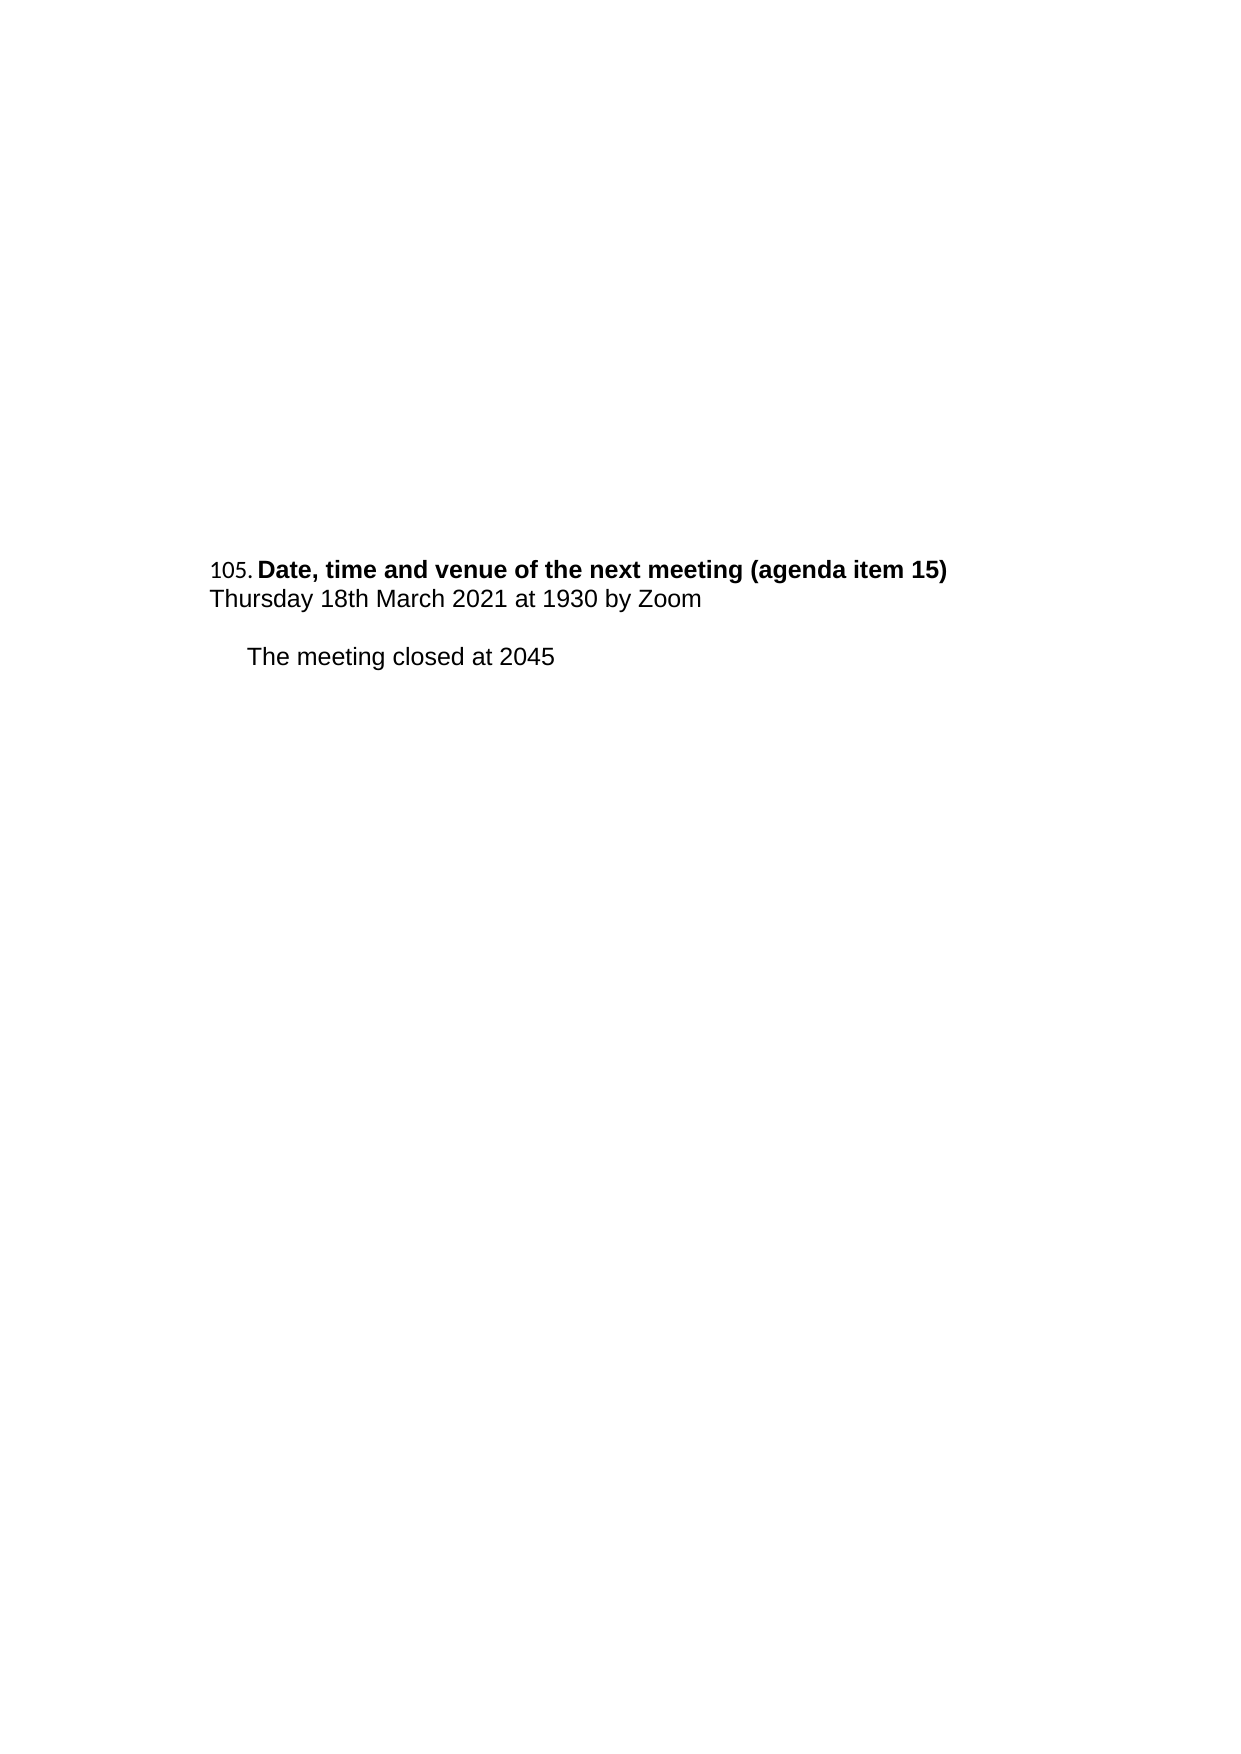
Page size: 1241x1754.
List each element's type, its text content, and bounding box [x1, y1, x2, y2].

table_cell [785, 244, 848, 275]
table_cell [150, 398, 350, 429]
table_header [350, 366, 704, 398]
table_cell [350, 429, 704, 460]
table_header [1068, 150, 1204, 338]
table_cell [917, 523, 1017, 554]
table_header [998, 150, 1068, 338]
table_cell [1219, 523, 1240, 554]
table_cell [500, 275, 785, 306]
table_cell [1017, 523, 1219, 554]
table_cell [1017, 398, 1240, 429]
table_cell [704, 523, 831, 554]
table_cell [300, 244, 499, 275]
table_cell [300, 150, 499, 181]
table_header [1017, 366, 1219, 398]
table_cell [917, 398, 1017, 429]
table_cell [150, 491, 350, 523]
table_cell [150, 523, 350, 554]
list Date, time and venue of the next meeting (agenda item 15) [209, 554, 1090, 584]
table_cell [500, 213, 785, 244]
table_cell [1219, 491, 1240, 523]
table_cell [150, 460, 350, 491]
table_cell [500, 150, 785, 181]
table_cell [704, 460, 831, 491]
table_cell [1017, 460, 1219, 491]
table_cell [1219, 460, 1240, 491]
table_cell [150, 429, 350, 460]
table_cell [350, 491, 704, 523]
table_cell [704, 398, 831, 429]
table_header [150, 366, 350, 398]
table_cell [831, 429, 917, 460]
table_header [150, 150, 288, 338]
table_header [917, 366, 1017, 398]
table_cell [785, 150, 848, 181]
table_cell [917, 429, 1017, 460]
table_cell [300, 181, 848, 212]
table_header [1204, 150, 1240, 338]
table_cell [785, 275, 848, 306]
table_header [704, 366, 831, 398]
table_cell [500, 306, 785, 337]
table_cell [704, 491, 831, 523]
table_cell [1017, 491, 1219, 523]
table_cell [350, 460, 704, 491]
table_cell [831, 523, 917, 554]
text Thursday 18th March 2021 at 1930 by Zoom [209, 584, 1090, 613]
table_header [937, 150, 998, 338]
table_cell [300, 306, 499, 337]
text The meeting closed at 2045 [247, 642, 1090, 671]
table_cell [917, 460, 1017, 491]
table_cell [831, 398, 917, 429]
table_cell [831, 491, 917, 523]
table_header [831, 366, 917, 398]
table_cell [500, 244, 785, 275]
table_header [848, 150, 937, 338]
table_cell [300, 275, 499, 306]
table_cell [831, 460, 917, 491]
table_cell [785, 306, 848, 337]
table_cell [350, 398, 704, 429]
table_cell [704, 429, 831, 460]
table_cell [300, 213, 499, 244]
table_cell [350, 523, 704, 554]
table_cell [917, 491, 1017, 523]
table_cell [785, 213, 848, 244]
table_header [1219, 366, 1240, 398]
table_header [288, 150, 848, 338]
table_cell [1017, 429, 1240, 460]
